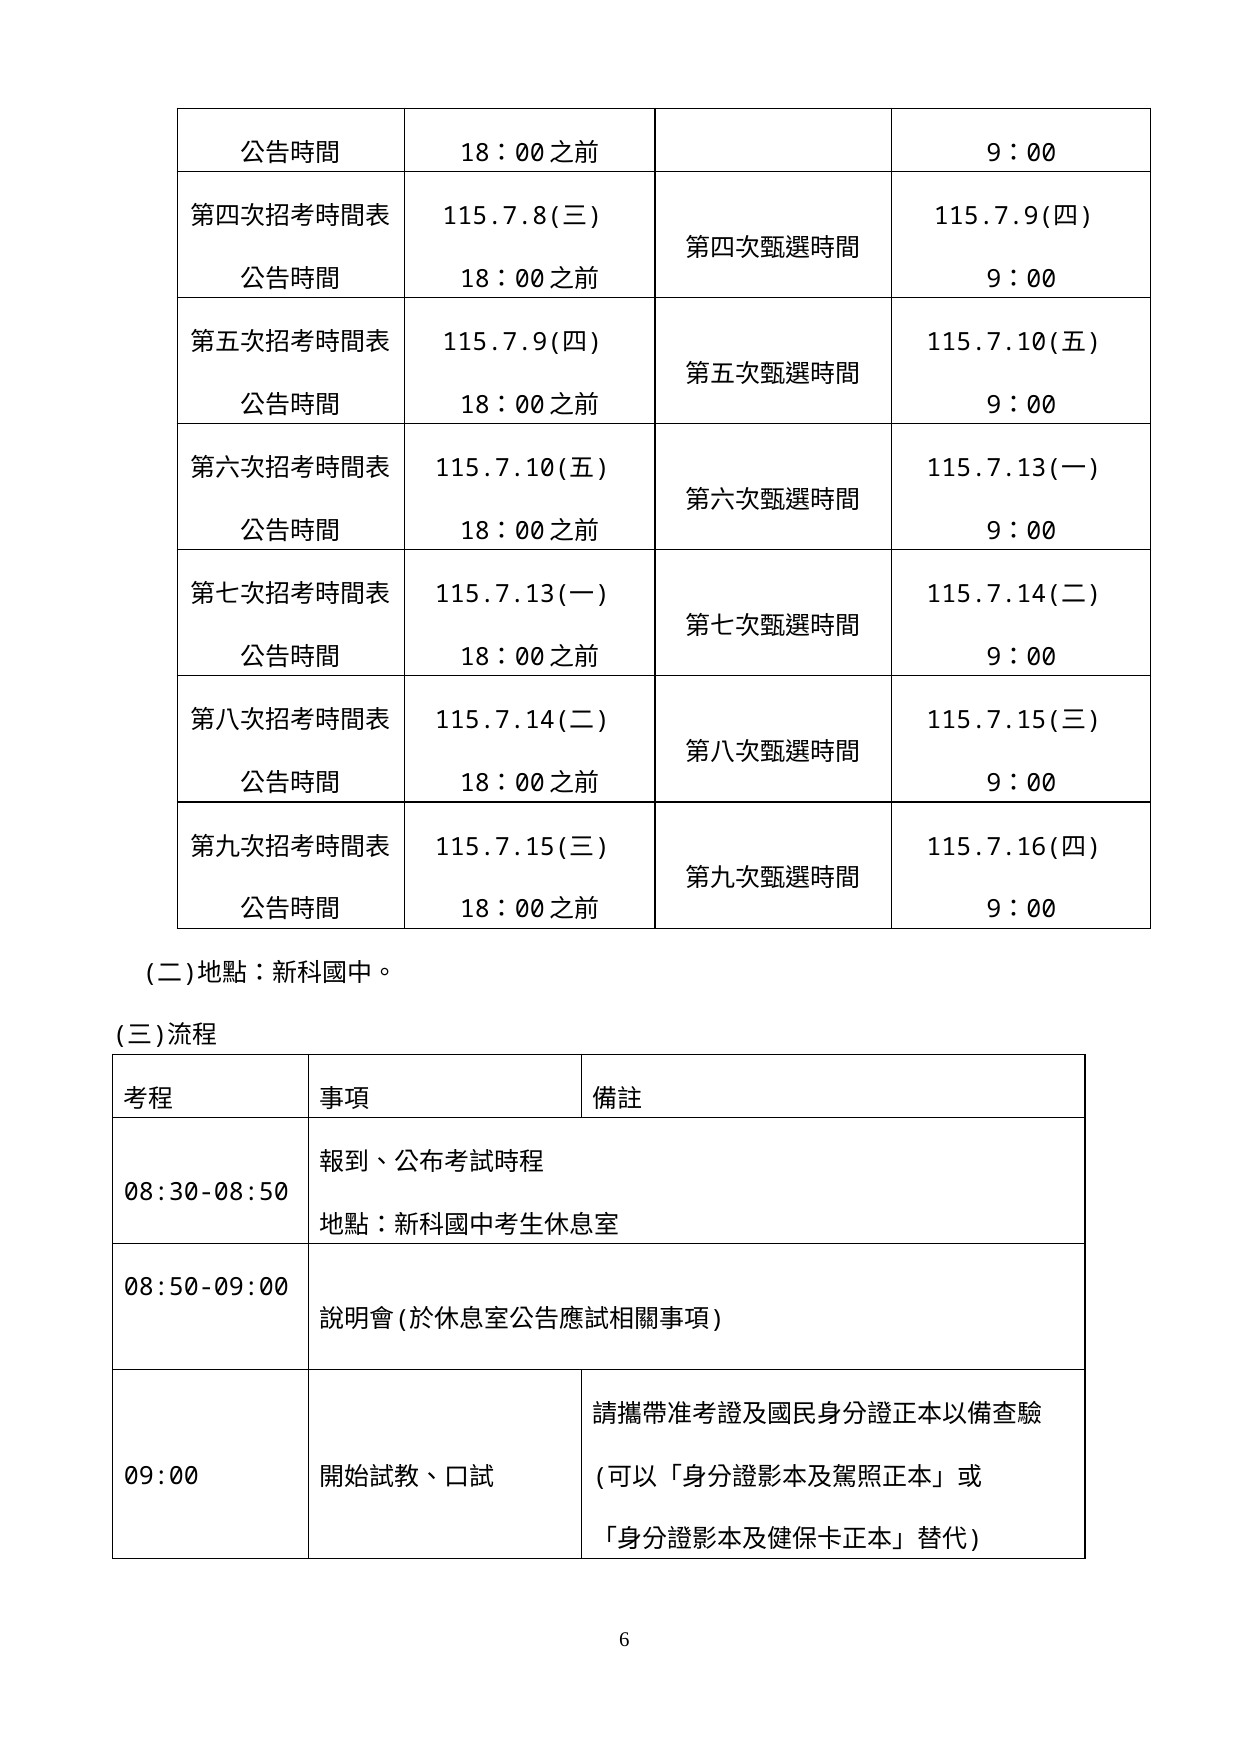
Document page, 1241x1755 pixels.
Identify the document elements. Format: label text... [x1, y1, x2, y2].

table_cell 第六次甄選時間 [656, 424, 891, 549]
table_cell 公告時間 [178, 109, 404, 171]
table_cell 115.7.15(三) 9：00 [892, 676, 1150, 801]
table_cell 115.7.13(一) 9：00 [892, 424, 1150, 549]
table_cell 第八次甄選時間 [656, 676, 891, 801]
table_cell 18：00之前 [405, 109, 654, 171]
table_cell 第四次甄選時間 [656, 172, 891, 297]
table_cell 說明會(於休息室公告應試相關事項) [309, 1244, 1084, 1369]
table_cell 第六次招考時間表公告時間 [178, 424, 404, 549]
table_cell 115.7.13(一) 18：00之前 [405, 550, 654, 675]
table_cell 第七次甄選時間 [656, 550, 891, 675]
table_cell 115.7.10(五) 18：00之前 [405, 424, 654, 549]
table_cell 第九次甄選時間 [656, 803, 891, 927]
table_cell 115.7.9(四) 18：00之前 [405, 298, 654, 423]
table_cell [656, 109, 891, 171]
text (二)地點：新科國中。 (三)流程 [112, 928, 1128, 1053]
table_header 考程 [113, 1055, 308, 1117]
table_cell 第五次招考時間表公告時間 [178, 298, 404, 423]
table_cell 第五次甄選時間 [656, 298, 891, 423]
table_cell 第八次招考時間表公告時間 [178, 676, 404, 801]
table_cell 115.7.14(二) 9：00 [892, 550, 1150, 675]
table_cell 115.7.10(五) 9：00 [892, 298, 1150, 423]
table_cell 115.7.16(四) 9：00 [892, 803, 1150, 927]
table_cell 115.7.9(四) 9：00 [892, 172, 1150, 297]
table_cell 08:30-08:50 [113, 1118, 308, 1243]
table_cell 09:00 [113, 1370, 308, 1558]
table_cell 第九次招考時間表公告時間 [178, 803, 404, 927]
table_cell 開始試教、口試 [309, 1370, 581, 1558]
table_header 事項 [309, 1055, 581, 1117]
table_cell 第四次招考時間表公告時間 [178, 172, 404, 297]
table_cell 請攜帶准考證及國民身分證正本以備查驗(可以「身分證影本及駕照正本」或 「身分證影本及健保卡正本」替代) [582, 1370, 1084, 1558]
table_cell 報到、公布考試時程 地點：新科國中考生休息室 [309, 1118, 1084, 1243]
table_cell 9：00 [892, 109, 1150, 171]
table_cell 115.7.8(三) 18：00之前 [405, 172, 654, 297]
table_cell 08:50-09:00 [113, 1244, 308, 1369]
table_cell 第七次招考時間表公告時間 [178, 550, 404, 675]
table_header 備註 [582, 1055, 1084, 1117]
table_cell 115.7.15(三) 18：00之前 [405, 803, 654, 927]
table_cell 115.7.14(二) 18：00之前 [405, 676, 654, 801]
